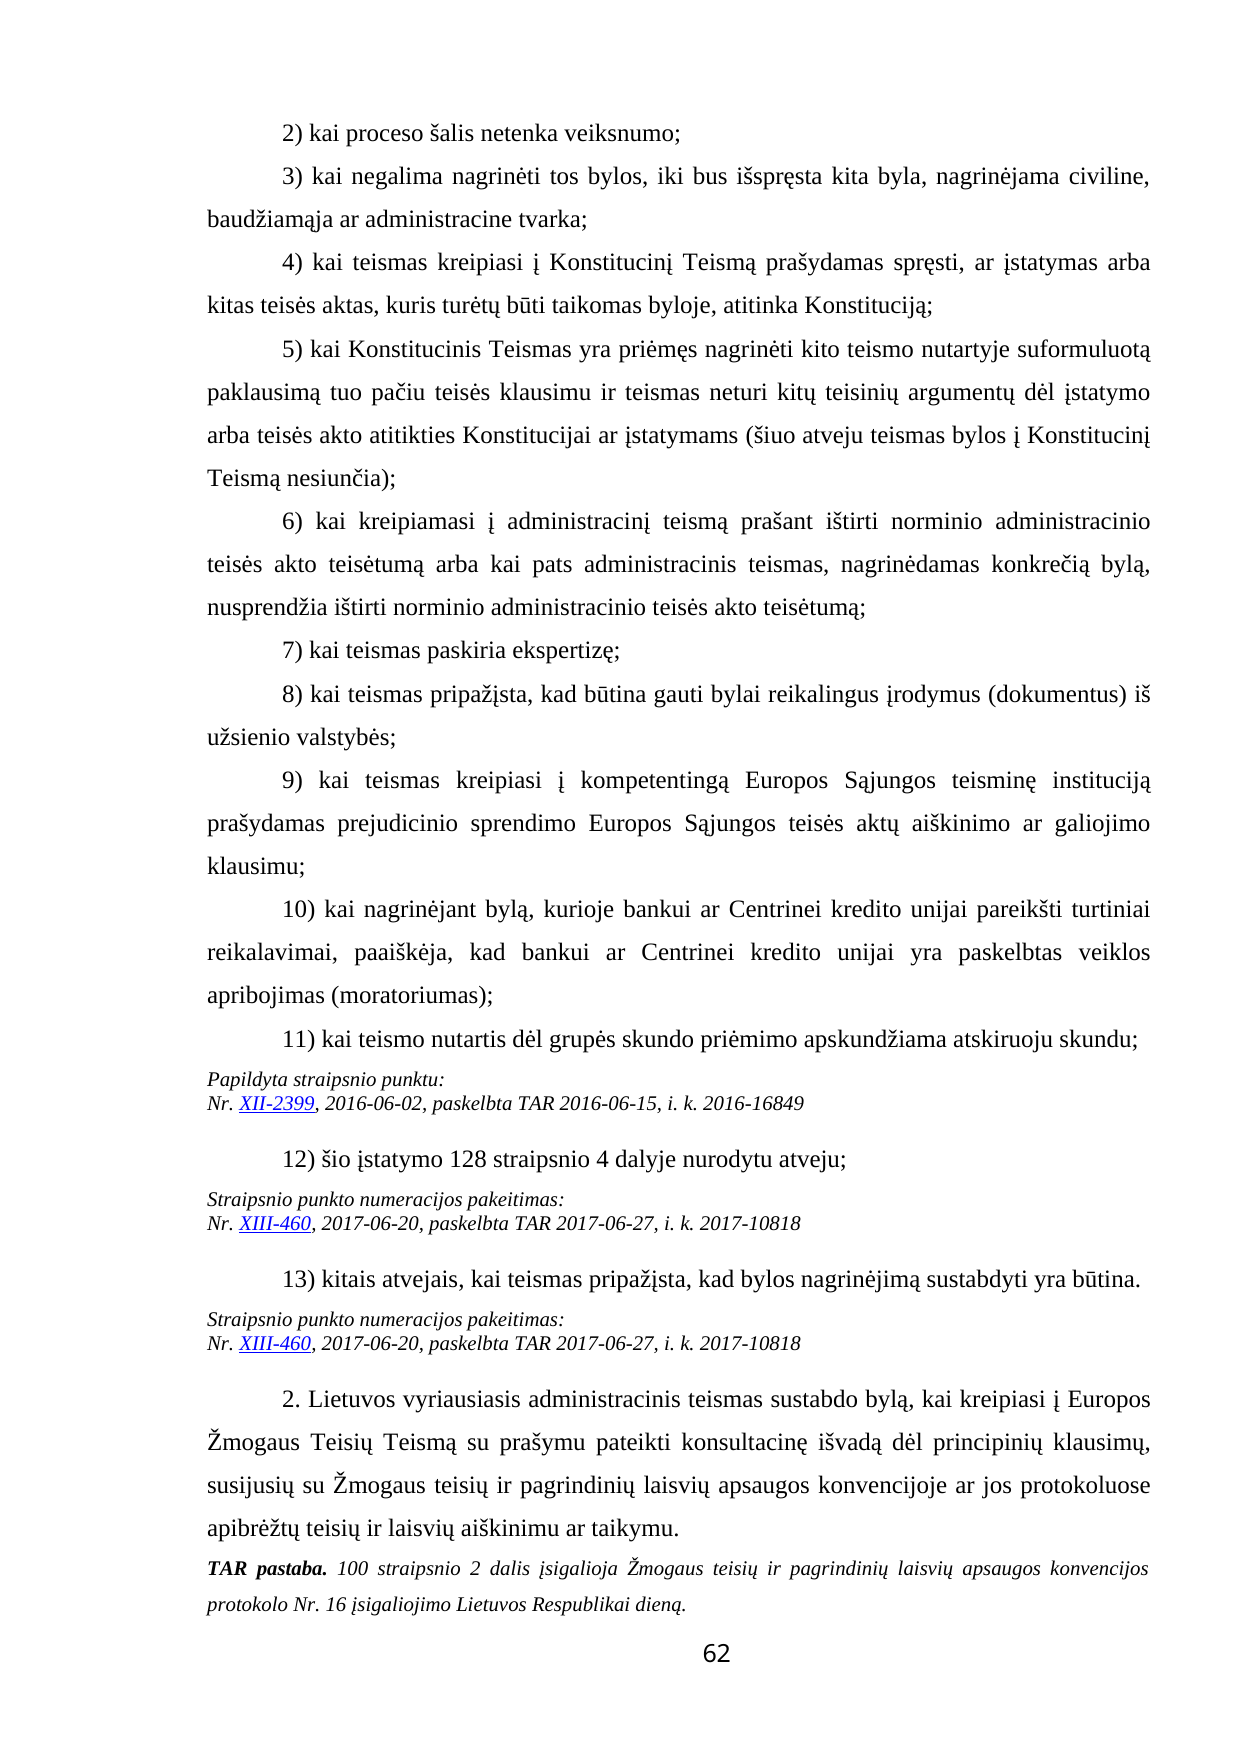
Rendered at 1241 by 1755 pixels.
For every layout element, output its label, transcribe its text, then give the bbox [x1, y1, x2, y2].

text 4) kai teismas kreipiasi į Konstitucinį Teismą prašydamas spręsti, ar įstatymas arba kitas teisės aktas, kuris turėtų būti taikomas byloje, atitinka Konstituciją; [207, 247, 1152, 319]
text 2) kai proceso šalis netenka veiksnumo; [207, 118, 1152, 147]
text TAR pastaba. 100 straipsnio 2 dalis įsigalioja Žmogaus teisių ir pagrindinių laisvių apsaugos konvencijos protokolo Nr. 16 įsigaliojimo Lietuvos Respublikai dieną. [207, 1556, 1152, 1616]
text 12) šio įstatymo 128 straipsnio 4 dalyje nurodytu atveju; [207, 1144, 1152, 1172]
text 5) kai Konstitucinis Teismas yra priėmęs nagrinėti kito teismo nutartyje suformuluotą paklausimą tuo pačiu teisės klausimu ir teismas neturi kitų teisinių argumentų dėl įstatymo arba teisės akto atitikties Konstitucijai ar įstatymams (šiuo atveju teismas bylos į Konstitucinį Teismą nesiunčia); [207, 334, 1152, 492]
text 3) kai negalima nagrinėti tos bylos, iki bus išspręsta kita byla, nagrinėjama civiline, baudžiamąja ar administracine tvarka; [207, 161, 1152, 233]
text Nr. XII-2399, 2016-06-02, paskelbta TAR 2016-06-15, i. k. 2016-16849 [207, 1091, 1152, 1115]
text Straipsnio punkto numeracijos pakeitimas: [207, 1307, 1152, 1331]
text 7) kai teismas paskiria ekspertizę; [207, 636, 1152, 664]
text 9) kai teismas kreipiasi į kompetentingą Europos Sąjungos teisminę instituciją prašydamas prejudicinio sprendimo Europos Sąjungos teisės aktų aiškinimo ar galiojimo klausimu; [207, 765, 1152, 880]
text Straipsnio punkto numeracijos pakeitimas: [207, 1187, 1152, 1211]
text 13) kitais atvejais, kai teismas pripažįsta, kad bylos nagrinėjimą sustabdyti yra būtina. [207, 1264, 1152, 1292]
text Nr. XIII-460, 2017-06-20, paskelbta TAR 2017-06-27, i. k. 2017-10818 [207, 1211, 1152, 1235]
text 10) kai nagrinėjant bylą, kurioje bankui ar Centrinei kredito unijai pareikšti turtiniai reikalavimai, paaiškėja, kad bankui ar Centrinei kredito unijai yra paskelbtas veiklos apribojimas (moratoriumas); [207, 894, 1152, 1009]
text 2. Lietuvos vyriausiasis administracinis teismas sustabdo bylą, kai kreipiasi į Europos Žmogaus Teisių Teismą su prašymu pateikti konsultacinę išvadą dėl principinių klausimų, susijusių su Žmogaus teisių ir pagrindinių laisvių apsaugos konvencijoje ar jos protokoluose apibrėžtų teisių ir laisvių aiškinimu ar taikymu. [207, 1384, 1152, 1542]
text 6) kai kreipiamasi į administracinį teismą prašant ištirti norminio administracinio teisės akto teisėtumą arba kai pats administracinis teismas, nagrinėdamas konkrečią bylą, nusprendžia ištirti norminio administracinio teisės akto teisėtumą; [207, 506, 1152, 621]
text 8) kai teismas pripažįsta, kad būtina gauti bylai reikalingus įrodymus (dokumentus) iš užsienio valstybės; [207, 679, 1152, 751]
text 11) kai teismo nutartis dėl grupės skundo priėmimo apskundžiama atskiruoju skundu; [207, 1024, 1152, 1052]
text Nr. XIII-460, 2017-06-20, paskelbta TAR 2017-06-27, i. k. 2017-10818 [207, 1331, 1152, 1355]
text Papildyta straipsnio punktu: [207, 1067, 1152, 1091]
